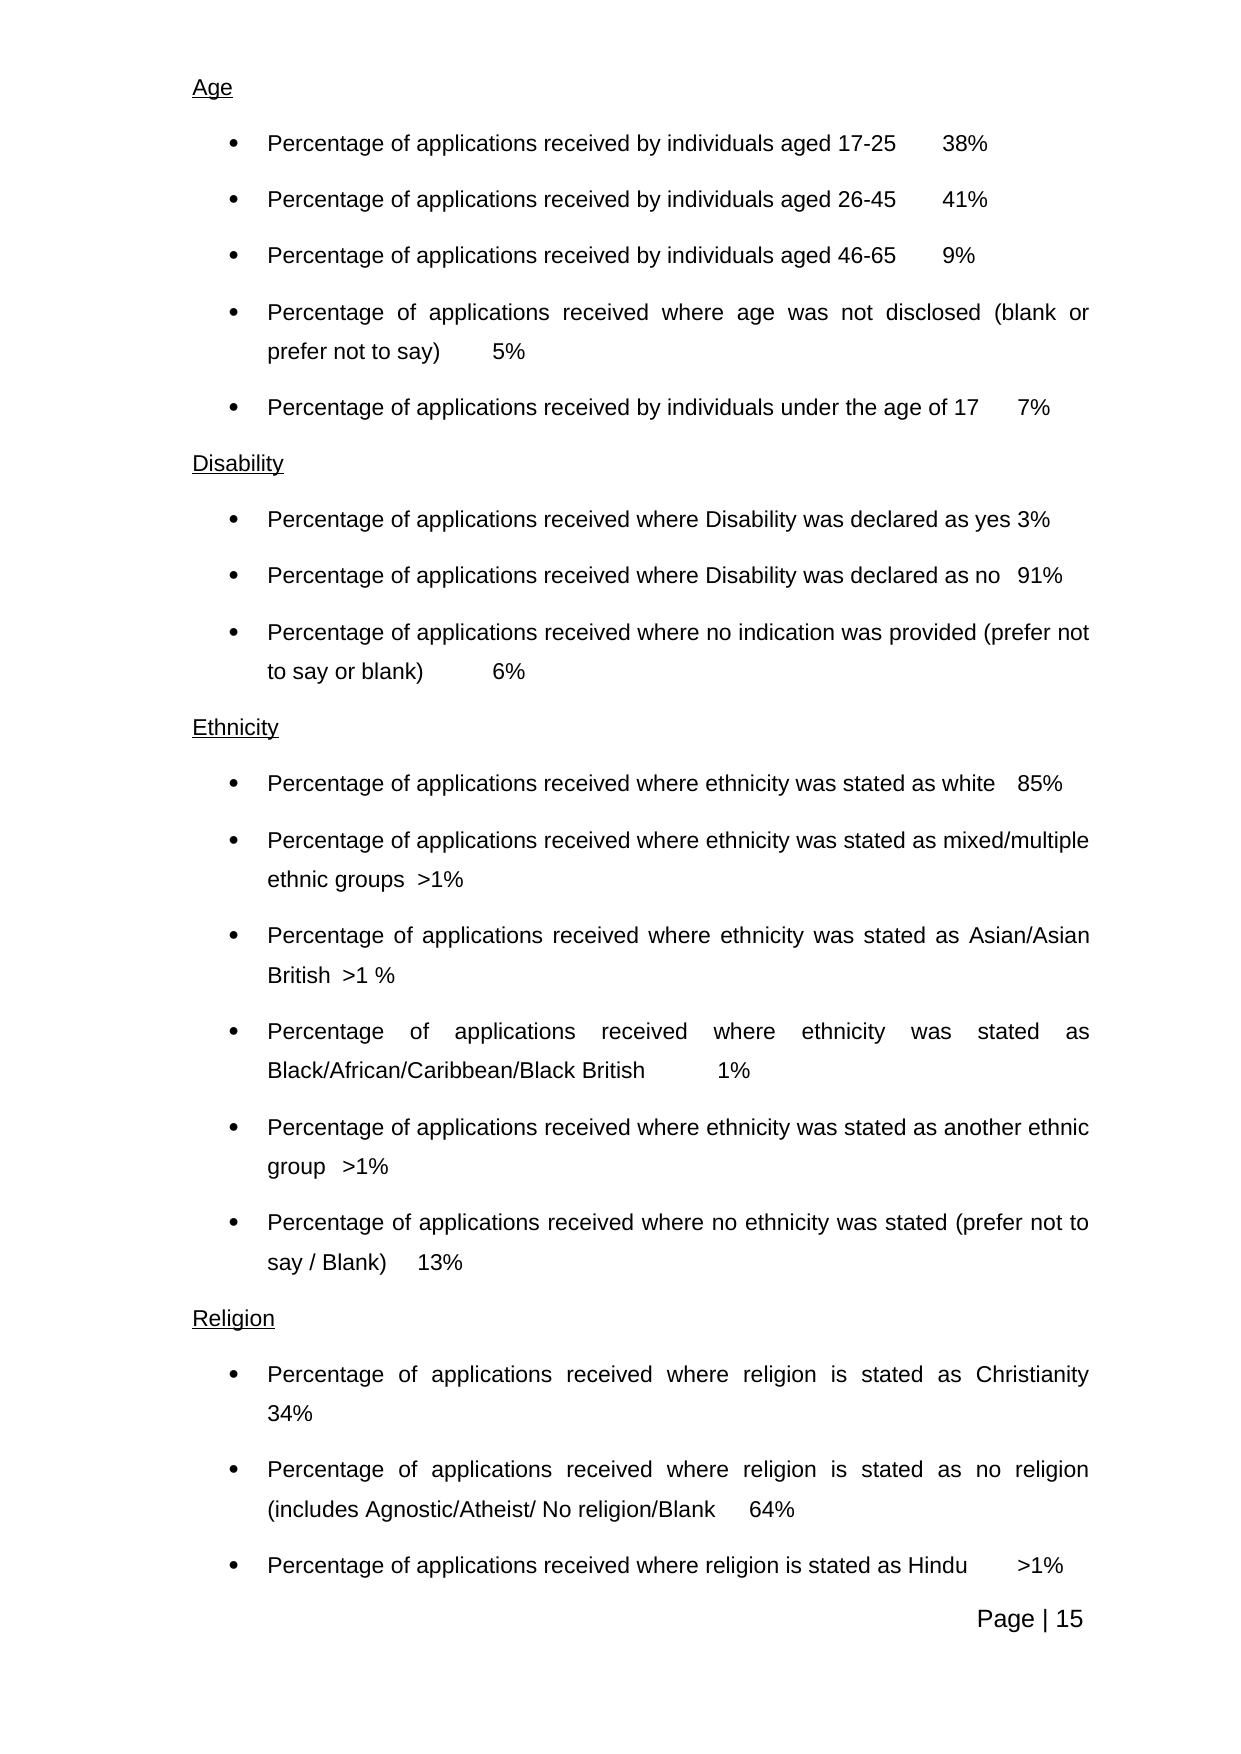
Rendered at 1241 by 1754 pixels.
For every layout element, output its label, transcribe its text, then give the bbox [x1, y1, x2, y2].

list Percentage of applications received where age was not disclosed (blank or prefer not to say) 5% [229, 298, 1090, 364]
text Age [192, 74, 1090, 100]
list Percentage of applications received where Disability was declared as yes 3% [229, 506, 1090, 533]
list Percentage of applications received where ethnicity was stated as Asian/Asian British >1 % [229, 922, 1090, 988]
text Religion [192, 1305, 1090, 1331]
list Percentage of applications received where ethnicity was stated as another ethnic group >1% [229, 1113, 1090, 1179]
list Percentage of applications received by individuals aged 46-65 9% [229, 242, 1090, 269]
list Percentage of applications received where religion is stated as no religion (includes Agnostic/Atheist/ No religion/Blank 64% [229, 1456, 1090, 1522]
text Disability [192, 450, 1090, 477]
list Percentage of applications received where ethnicity was stated as white 85% [229, 770, 1090, 797]
list Percentage of applications received where religion is stated as Hindu >1% [229, 1552, 1090, 1578]
list Percentage of applications received where ethnicity was stated as mixed/multiple ethnic groups >1% [229, 827, 1090, 892]
list Percentage of applications received where no indication was provided (prefer not to say or blank) 6% [229, 619, 1090, 684]
list Percentage of applications received where ethnicity was stated as Black/African/Caribbean/Black British 1% [229, 1018, 1090, 1084]
text Ethnicity [192, 714, 1090, 741]
list Percentage of applications received by individuals aged 17-25 38% [229, 130, 1090, 156]
list Percentage of applications received where no ethnicity was stated (prefer not to say / Blank) 13% [229, 1209, 1090, 1275]
list Percentage of applications received where religion is stated as Christianity 34% [229, 1361, 1090, 1427]
list Percentage of applications received where Disability was declared as no 91% [229, 562, 1090, 589]
list Percentage of applications received by individuals under the age of 17 7% [229, 394, 1090, 420]
list Percentage of applications received by individuals aged 26-45 41% [229, 186, 1090, 212]
